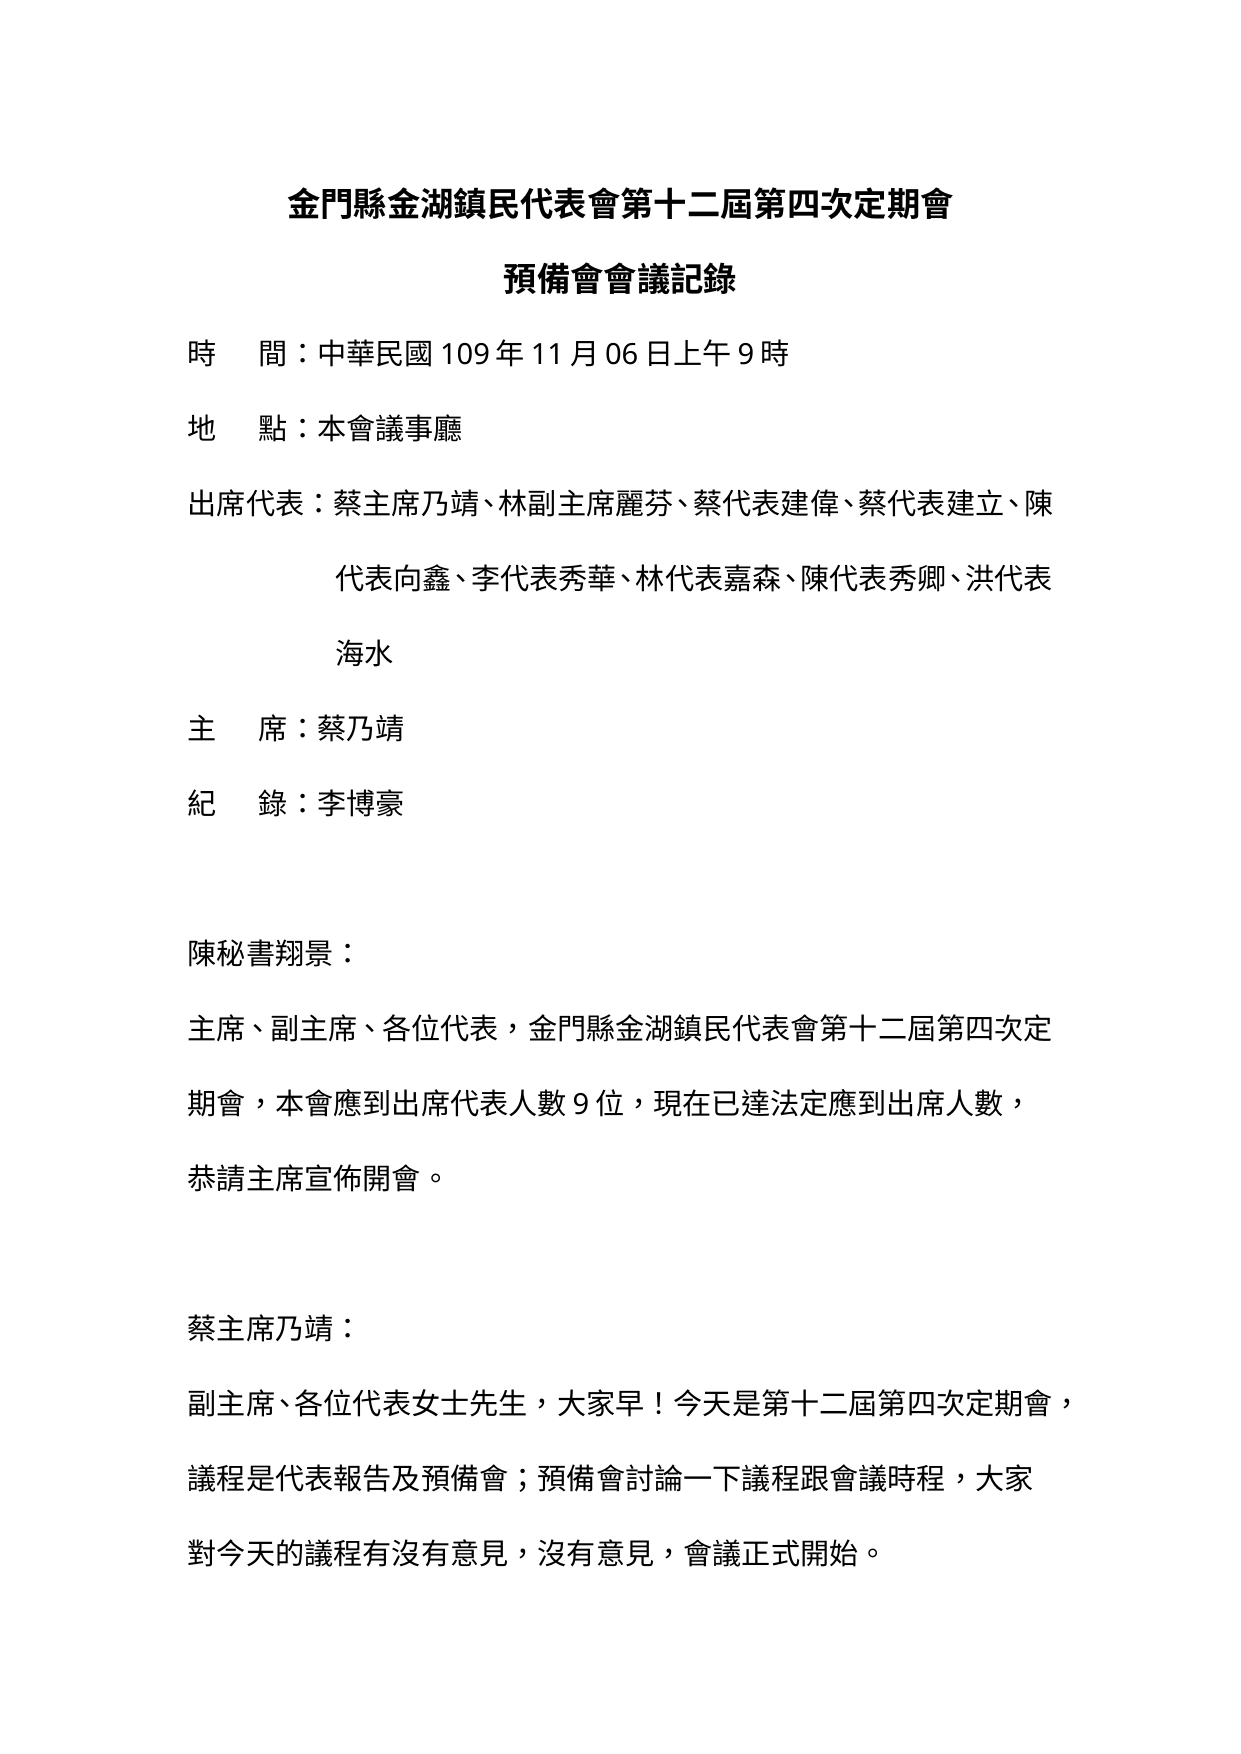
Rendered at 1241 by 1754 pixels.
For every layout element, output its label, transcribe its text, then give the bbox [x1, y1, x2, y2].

text 紀 錄：李博豪 [187, 764, 1053, 839]
text 地 點：本會議事廳 [187, 389, 1053, 464]
text 時 間：中華民國109年11月06日上午9時 [187, 314, 1053, 389]
text 副主席、各位代表女士先生，大家早！今天是第十二屆第四次定期會，議程是代表報告及預備會；預備會討論一下議程跟會議時程，大家對今天的議程有沒有意見，沒有意見，會議正式開始。 [187, 1364, 1053, 1589]
text 蔡主席乃靖： [187, 1289, 1053, 1364]
text 陳秘書翔景： [187, 914, 1053, 989]
text 主席、副主席、各位代表，金門縣金湖鎮民代表會第十二屆第四次定期會，本會應到出席代表人數9位，現在已達法定應到出席人數，恭請主席宣佈開會。 [187, 989, 1053, 1214]
text 主 席：蔡乃靖 [187, 689, 1053, 764]
text 預備會會議記錄 [187, 239, 1053, 314]
text 出席代表：蔡主席乃靖、林副主席麗芬、蔡代表建偉、蔡代表建立、陳代表向鑫、李代表秀華、林代表嘉森、陳代表秀卿、洪代表海水 [187, 464, 1053, 689]
text 金門縣金湖鎮民代表會第十二屆第四次定期會 [187, 164, 1053, 239]
